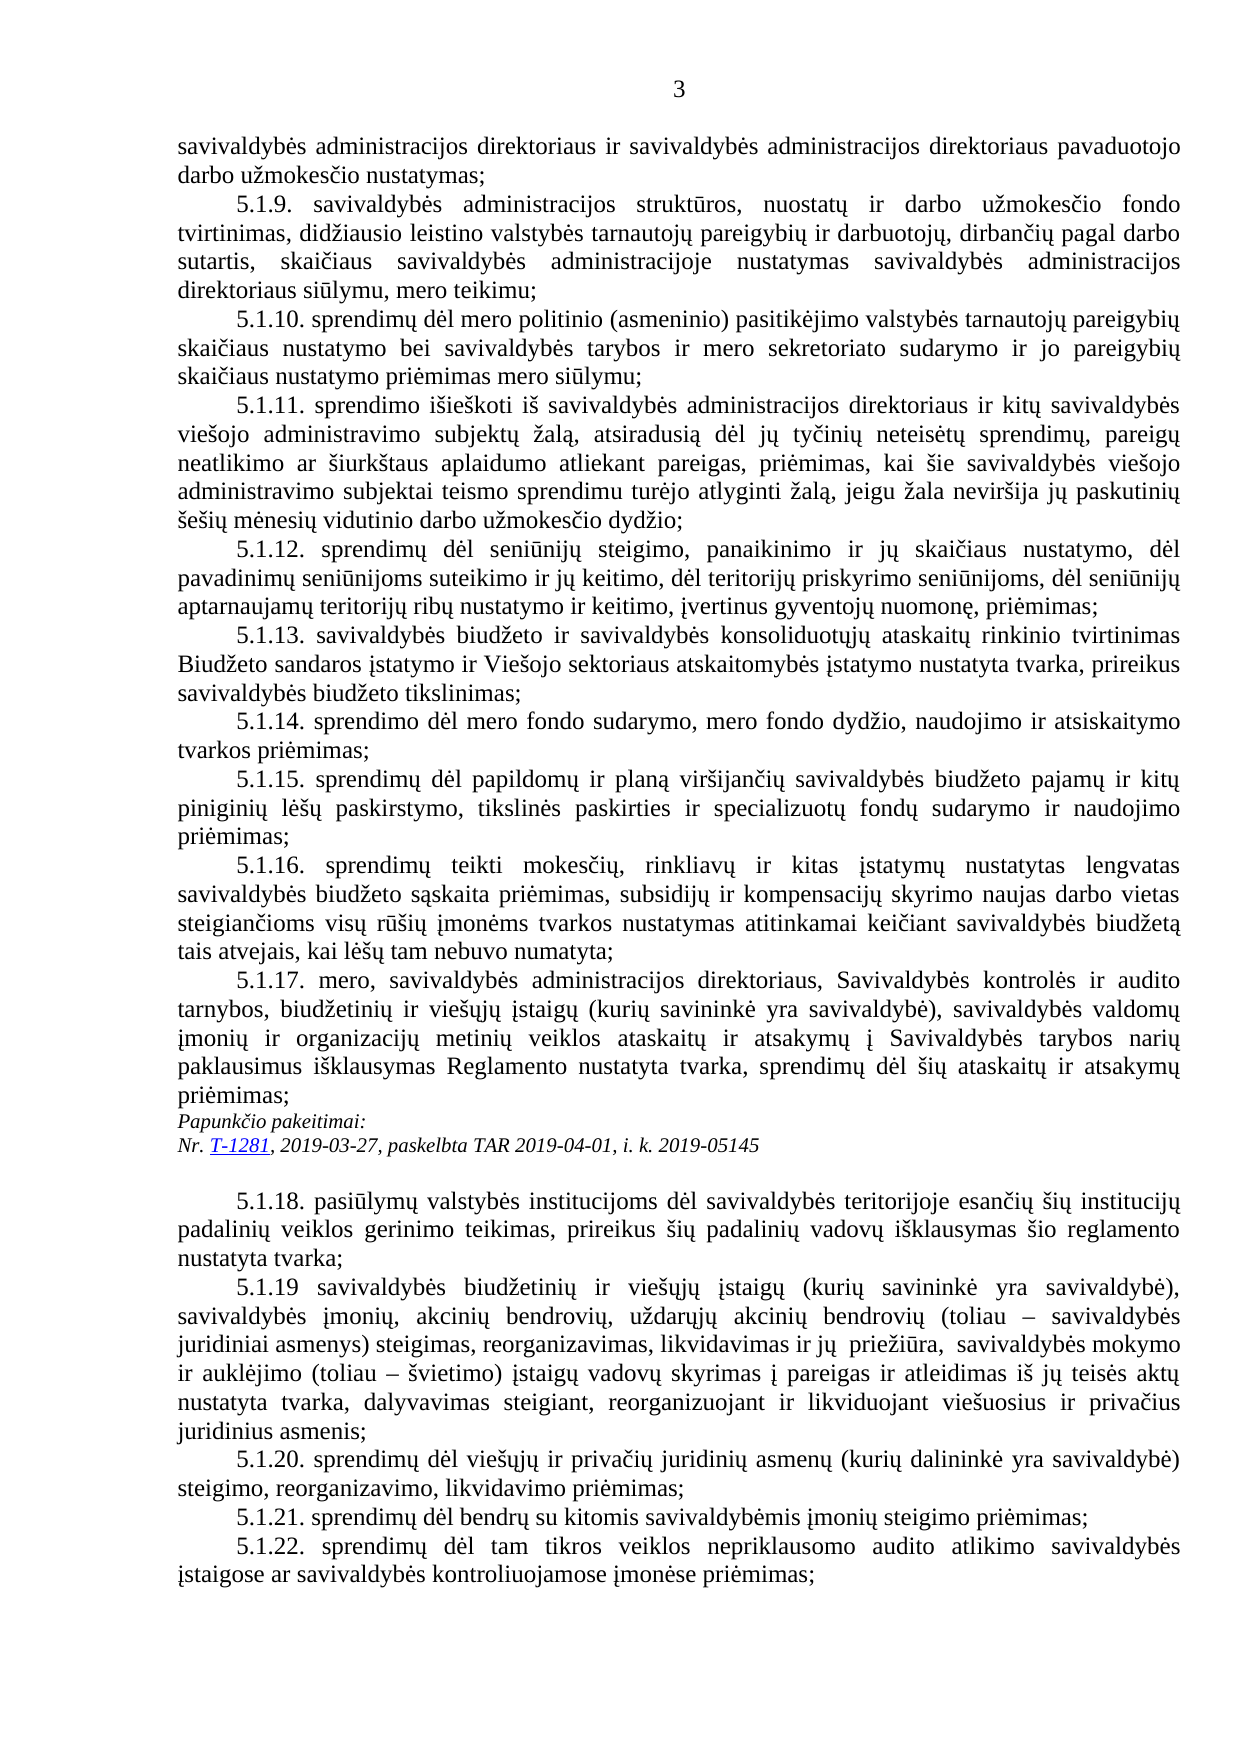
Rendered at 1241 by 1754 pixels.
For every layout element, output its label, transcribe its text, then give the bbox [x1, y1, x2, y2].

text 5.1.14. sprendimo dėl mero fondo sudarymo, mero fondo dydžio, naudojimo ir atsiskaitymo tvarkos priėmimas; [177, 706, 1181, 764]
text 5.1.12. sprendimų dėl seniūnijų steigimo, panaikinimo ir jų skaičiaus nustatymo, dėl pavadinimų seniūnijoms suteikimo ir jų keitimo, dėl teritorijų priskyrimo seniūnijoms, dėl seniūnijų aptarnaujamų teritorijų ribų nustatymo ir keitimo, įvertinus gyventojų nuomonę, priėmimas; [177, 534, 1181, 620]
text Nr. T-1281, 2019-03-27, paskelbta TAR 2019-04-01, i. k. 2019-05145 [177, 1133, 1181, 1157]
text 5.1.18. pasiūlymų valstybės institucijoms dėl savivaldybės teritorijoje esančių šių institucijų padalinių veiklos gerinimo teikimas, prireikus šių padalinių vadovų išklausymas šio reglamento nustatyta tvarka; [177, 1186, 1181, 1272]
text 5.1.10. sprendimų dėl mero politinio (asmeninio) pasitikėjimo valstybės tarnautojų pareigybių skaičiaus nustatymo bei savivaldybės tarybos ir mero sekretoriato sudarymo ir jo pareigybių skaičiaus nustatymo priėmimas mero siūlymu; [177, 304, 1181, 390]
text 5.1.21. sprendimų dėl bendrų su kitomis savivaldybėmis įmonių steigimo priėmimas; [177, 1502, 1181, 1531]
text 5.1.15. sprendimų dėl papildomų ir planą viršijančių savivaldybės biudžeto pajamų ir kitų piniginių lėšų paskirstymo, tikslinės paskirties ir specializuotų fondų sudarymo ir naudojimo priėmimas; [177, 764, 1181, 850]
text 5.1.22. sprendimų dėl tam tikros veiklos nepriklausomo audito atlikimo savivaldybės įstaigose ar savivaldybės kontroliuojamose įmonėse priėmimas; [177, 1531, 1181, 1588]
text 5.1.9. savivaldybės administracijos struktūros, nuostatų ir darbo užmokesčio fondo tvirtinimas, didžiausio leistino valstybės tarnautojų pareigybių ir darbuotojų, dirbančių pagal darbo sutartis, skaičiaus savivaldybės administracijoje nustatymas savivaldybės administracijos direktoriaus siūlymu, mero teikimu; [177, 189, 1181, 304]
text 5.1.20. sprendimų dėl viešųjų ir privačių juridinių asmenų (kurių dalininkė yra savivaldybė) steigimo, reorganizavimo, likvidavimo priėmimas; [177, 1444, 1181, 1502]
text savivaldybės administracijos direktoriaus ir savivaldybės administracijos direktoriaus pavaduotojo darbo užmokesčio nustatymas; [177, 131, 1181, 189]
text 5.1.16. sprendimų teikti mokesčių, rinkliavų ir kitas įstatymų nustatytas lengvatas savivaldybės biudžeto sąskaita priėmimas, subsidijų ir kompensacijų skyrimo naujas darbo vietas steigiančioms visų rūšių įmonėms tvarkos nustatymas atitinkamai keičiant savivaldybės biudžetą tais atvejais, kai lėšų tam nebuvo numatyta; [177, 850, 1181, 965]
text 5.1.17. mero, savivaldybės administracijos direktoriaus, Savivaldybės kontrolės ir audito tarnybos, biudžetinių ir viešųjų įstaigų (kurių savininkė yra savivaldybė), savivaldybės valdomų įmonių ir organizacijų metinių veiklos ataskaitų ir atsakymų į Savivaldybės tarybos narių paklausimus išklausymas Reglamento nustatyta tvarka, sprendimų dėl šių ataskaitų ir atsakymų priėmimas; [177, 965, 1181, 1109]
text 5.1.13. savivaldybės biudžeto ir savivaldybės konsoliduotųjų ataskaitų rinkinio tvirtinimas Biudžeto sandaros įstatymo ir Viešojo sektoriaus atskaitomybės įstatymo nustatyta tvarka, prireikus savivaldybės biudžeto tikslinimas; [177, 620, 1181, 706]
text 5.1.11. sprendimo išieškoti iš savivaldybės administracijos direktoriaus ir kitų savivaldybės viešojo administravimo subjektų žalą, atsiradusią dėl jų tyčinių neteisėtų sprendimų, pareigų neatlikimo ar šiurkštaus aplaidumo atliekant pareigas, priėmimas, kai šie savivaldybės viešojo administravimo subjektai teismo sprendimu turėjo atlyginti žalą, jeigu žala neviršija jų paskutinių šešių mėnesių vidutinio darbo užmokesčio dydžio; [177, 390, 1181, 534]
text 5.1.19 savivaldybės biudžetinių ir viešųjų įstaigų (kurių savininkė yra savivaldybė), savivaldybės įmonių, akcinių bendrovių, uždarųjų akcinių bendrovių (toliau – savivaldybės juridiniai asmenys) steigimas, reorganizavimas, likvidavimas ir jų priežiūra, savivaldybės mokymo ir auklėjimo (toliau – švietimo) įstaigų vadovų skyrimas į pareigas ir atleidimas iš jų teisės aktų nustatyta tvarka, dalyvavimas steigiant, reorganizuojant ir likviduojant viešuosius ir privačius juridinius asmenis; [177, 1272, 1181, 1444]
text Papunkčio pakeitimai: [177, 1109, 1181, 1133]
